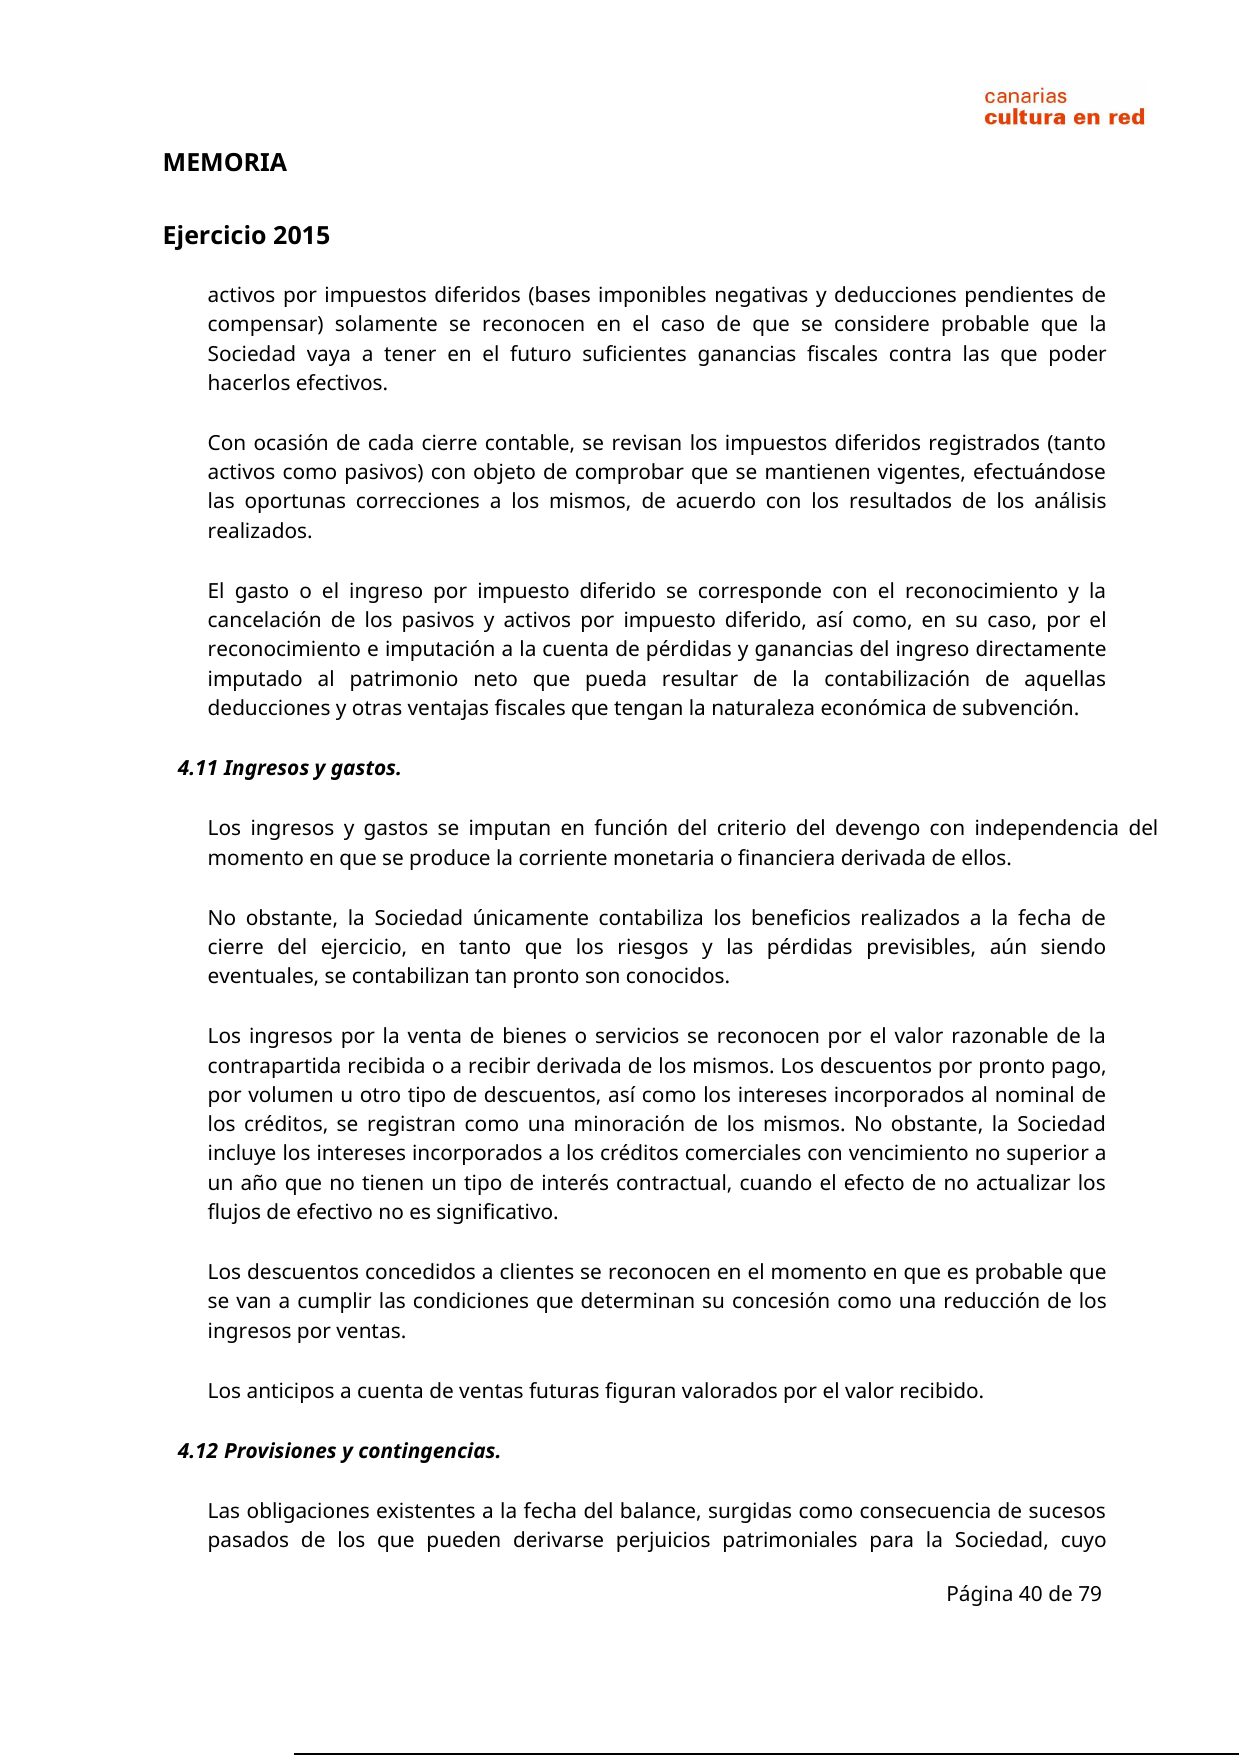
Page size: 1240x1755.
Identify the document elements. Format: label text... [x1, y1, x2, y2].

text Los descuentos concedidos a clientes se reconocen en el momento en que es probable que se van a cumplir las condiciones que determinan su concesión como una reducción de los ingresos por ventas. [207, 1257, 1108, 1344]
text activos por impuestos diferidos (bases imponibles negativas y deducciones pendientes de compensar) solamente se reconocen en el caso de que se considere probable que la Sociedad vaya a tener en el futuro suficientes ganancias fiscales contra las que poder hacerlos efectivos. [207, 280, 1108, 396]
text No obstante, la Sociedad únicamente contabiliza los beneficios realizados a la fecha de cierre del ejercicio, en tanto que los riesgos y las pérdidas previsibles, aún siendo eventuales, se contabilizan tan pronto son conocidos. [207, 903, 1107, 990]
text El gasto o el ingreso por impuesto diferido se corresponde con el reconocimiento y la cancelación de los pasivos y activos por impuesto diferido, así como, en su caso, por el reconocimiento e imputación a la cuenta de pérdidas y ganancias del ingreso directamente imputado al patrimonio neto que pueda resultar de la contabilización de aquellas deducciones y otras ventajas fiscales que tengan la naturaleza económica de subvención. [207, 576, 1108, 721]
text Los anticipos a cuenta de ventas futuras figuran valorados por el valor recibido. [207, 1376, 1161, 1404]
text Con ocasión de cada cierre contable, se revisan los impuestos diferidos registrados (tanto activos como pasivos) con objeto de comprobar que se mantienen vigentes, efectuándose las oportunas correcciones a los mismos, de acuerdo con los resultados de los análisis realizados. [207, 428, 1108, 544]
text 4.12 Provisiones y contingencias. [178, 1436, 1161, 1464]
text Los ingresos por la venta de bienes o servicios se reconocen por el valor razonable de la contrapartida recibida o a recibir derivada de los mismos. Los descuentos por pronto pago, por volumen u otro tipo de descuentos, así como los intereses incorporados al nominal de los créditos, se registran como una minoración de los mismos. No obstante, la Sociedad incluye los intereses incorporados a los créditos comerciales con vencimiento no superior a un año que no tienen un tipo de interés contractual, cuando el efecto de no actualizar los flujos de efectivo no es significativo. [207, 1021, 1108, 1226]
text Los ingresos y gastos se imputan en función del criterio del devengo con independencia del momento en que se produce la corriente monetaria o financiera derivada de ellos. [207, 813, 1161, 871]
text Las obligaciones existentes a la fecha del balance, surgidas como consecuencia de sucesos pasados de los que pueden derivarse perjuicios patrimoniales para la Sociedad, cuyo [207, 1496, 1108, 1554]
text 4.11 Ingresos y gastos. [178, 753, 1161, 782]
